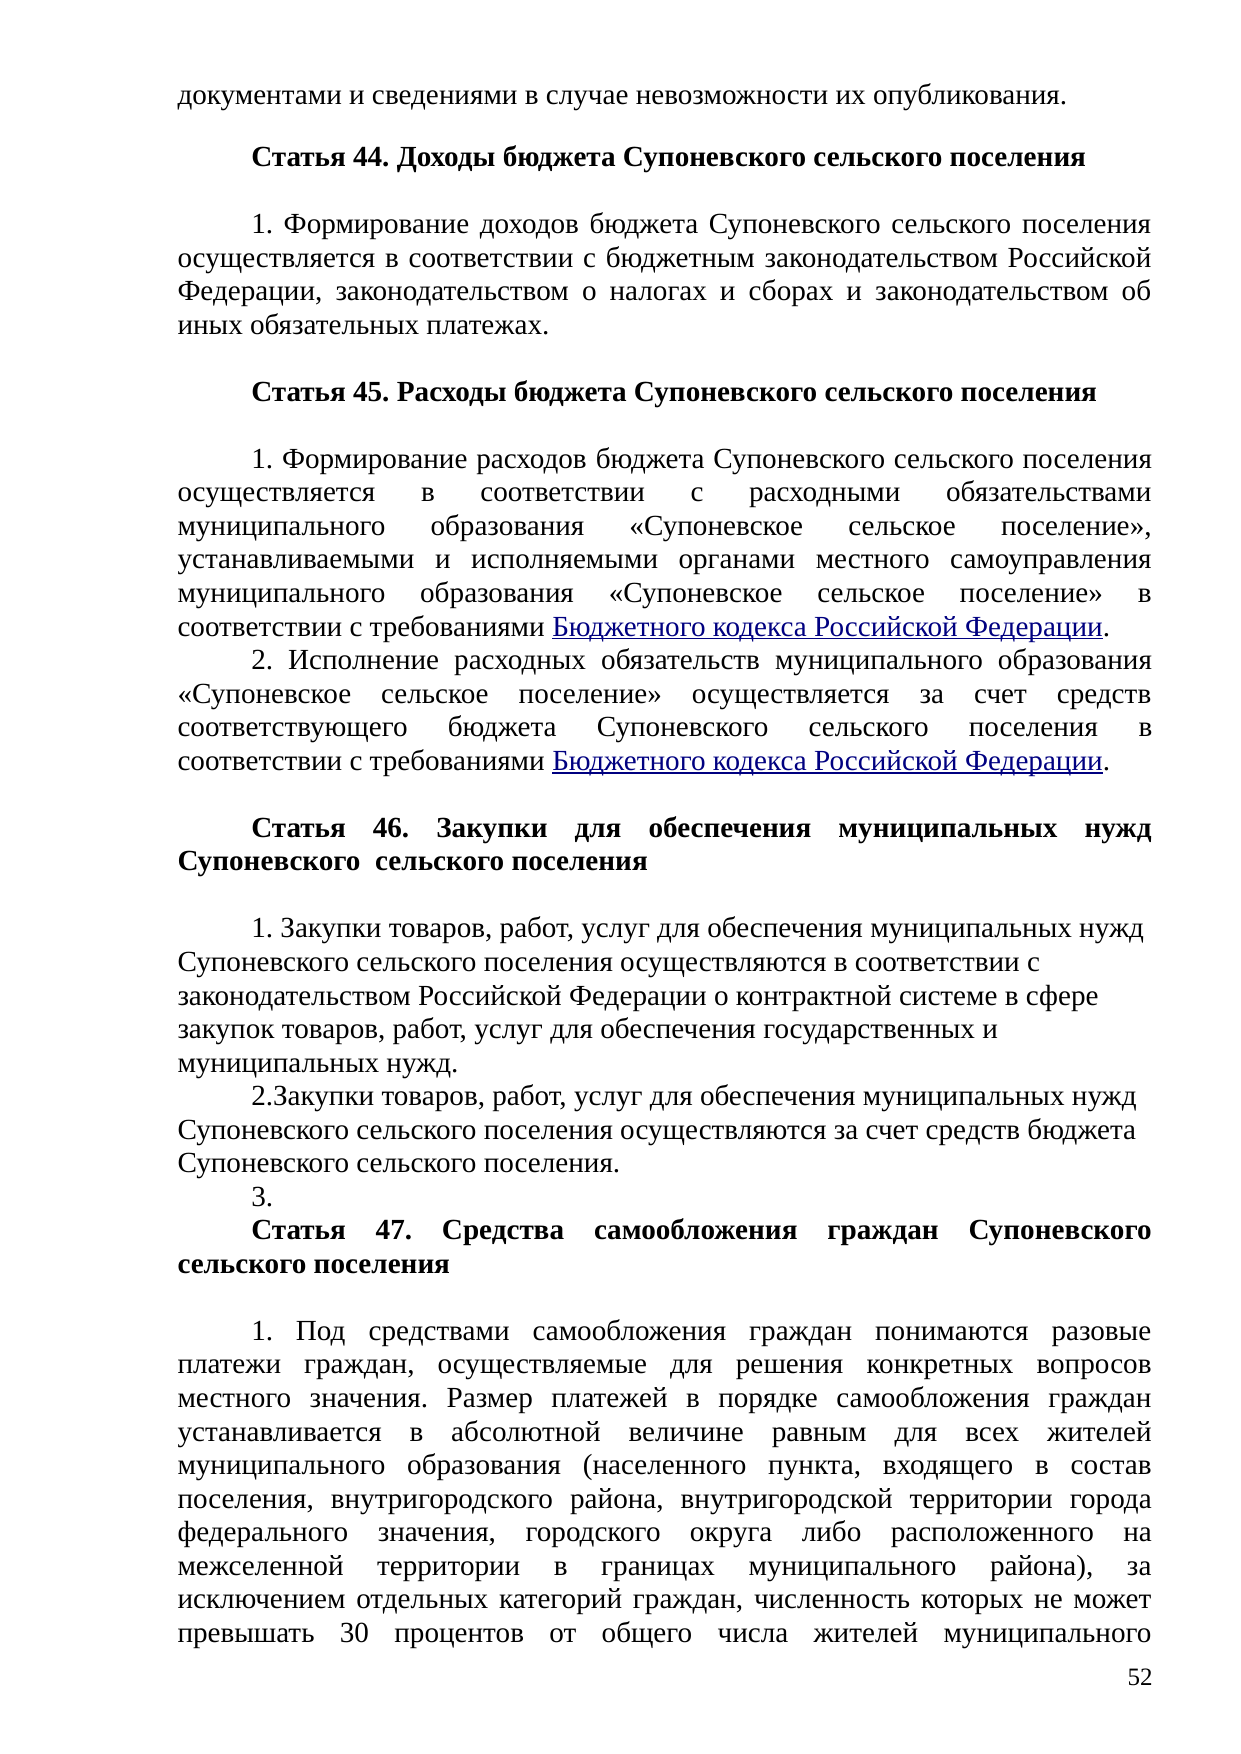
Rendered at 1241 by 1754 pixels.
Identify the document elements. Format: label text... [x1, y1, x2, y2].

text Статья 46. Закупки для обеспечения муниципальных нужд Супоневского сельского поселения [177, 810, 1152, 877]
text 1. Формирование доходов бюджета Супоневского сельского поселения осуществляется в соответствии с бюджетным законодательством Российской Федерации, законодательством о налогах и сборах и законодательством об иных обязательных платежах. [177, 206, 1152, 340]
text Статья 47. Средства самообложения граждан Супоневского сельского поселения [177, 1212, 1152, 1279]
text Статья 44. Доходы бюджета Супоневского сельского поселения [177, 139, 1152, 173]
text 1. Под средствами самообложения граждан понимаются разовые платежи граждан, осуществляемые для решения конкретных вопросов местного значения. Размер платежей в порядке самообложения граждан устанавливается в абсолютной величине равным для всех жителей муниципального образования (населенного пункта, входящего в состав поселения, внутригородского района, внутригородской территории города федерального значения, городского округа либо расположенного на межселенной территории в границах муниципального района), за исключением отдельных категорий граждан, численность которых не может превышать 30 процентов от общего числа жителей муниципального [177, 1313, 1152, 1648]
text 1. Формирование расходов бюджета Супоневского сельского поселения осуществляется в соответствии с расходными обязательствами муниципального образования «Супоневское сельское поселение», устанавливаемыми и исполняемыми органами местного самоуправления муниципального образования «Супоневское сельское поселение» в соответствии с требованиями Бюджетного кодекса Российской Федерации. [177, 441, 1152, 642]
text 1. Закупки товаров, работ, услуг для обеспечения муниципальных нужд Супоневского сельского поселения осуществляются в соответствии с законодательством Российской Федерации о контрактной системе в сфере закупок товаров, работ, услуг для обеспечения государственных и муниципальных нужд. [177, 911, 1152, 1078]
text 2. Исполнение расходных обязательств муниципального образования «Супоневское сельское поселение» осуществляется за счет средств соответствующего бюджета Супоневского сельского поселения в соответствии с требованиями Бюджетного кодекса Российской Федерации. [177, 642, 1152, 776]
text документами и сведениями в случае невозможности их опубликования. [177, 77, 1152, 110]
text Статья 45. Расходы бюджета Супоневского сельского поселения [177, 374, 1152, 407]
list Закупки товаров, работ, услуг для обеспечения муниципальных нужд Супоневского сельского поселения осуществляются за счет средств бюджета Супоневского сельского поселения. [177, 1078, 1152, 1179]
